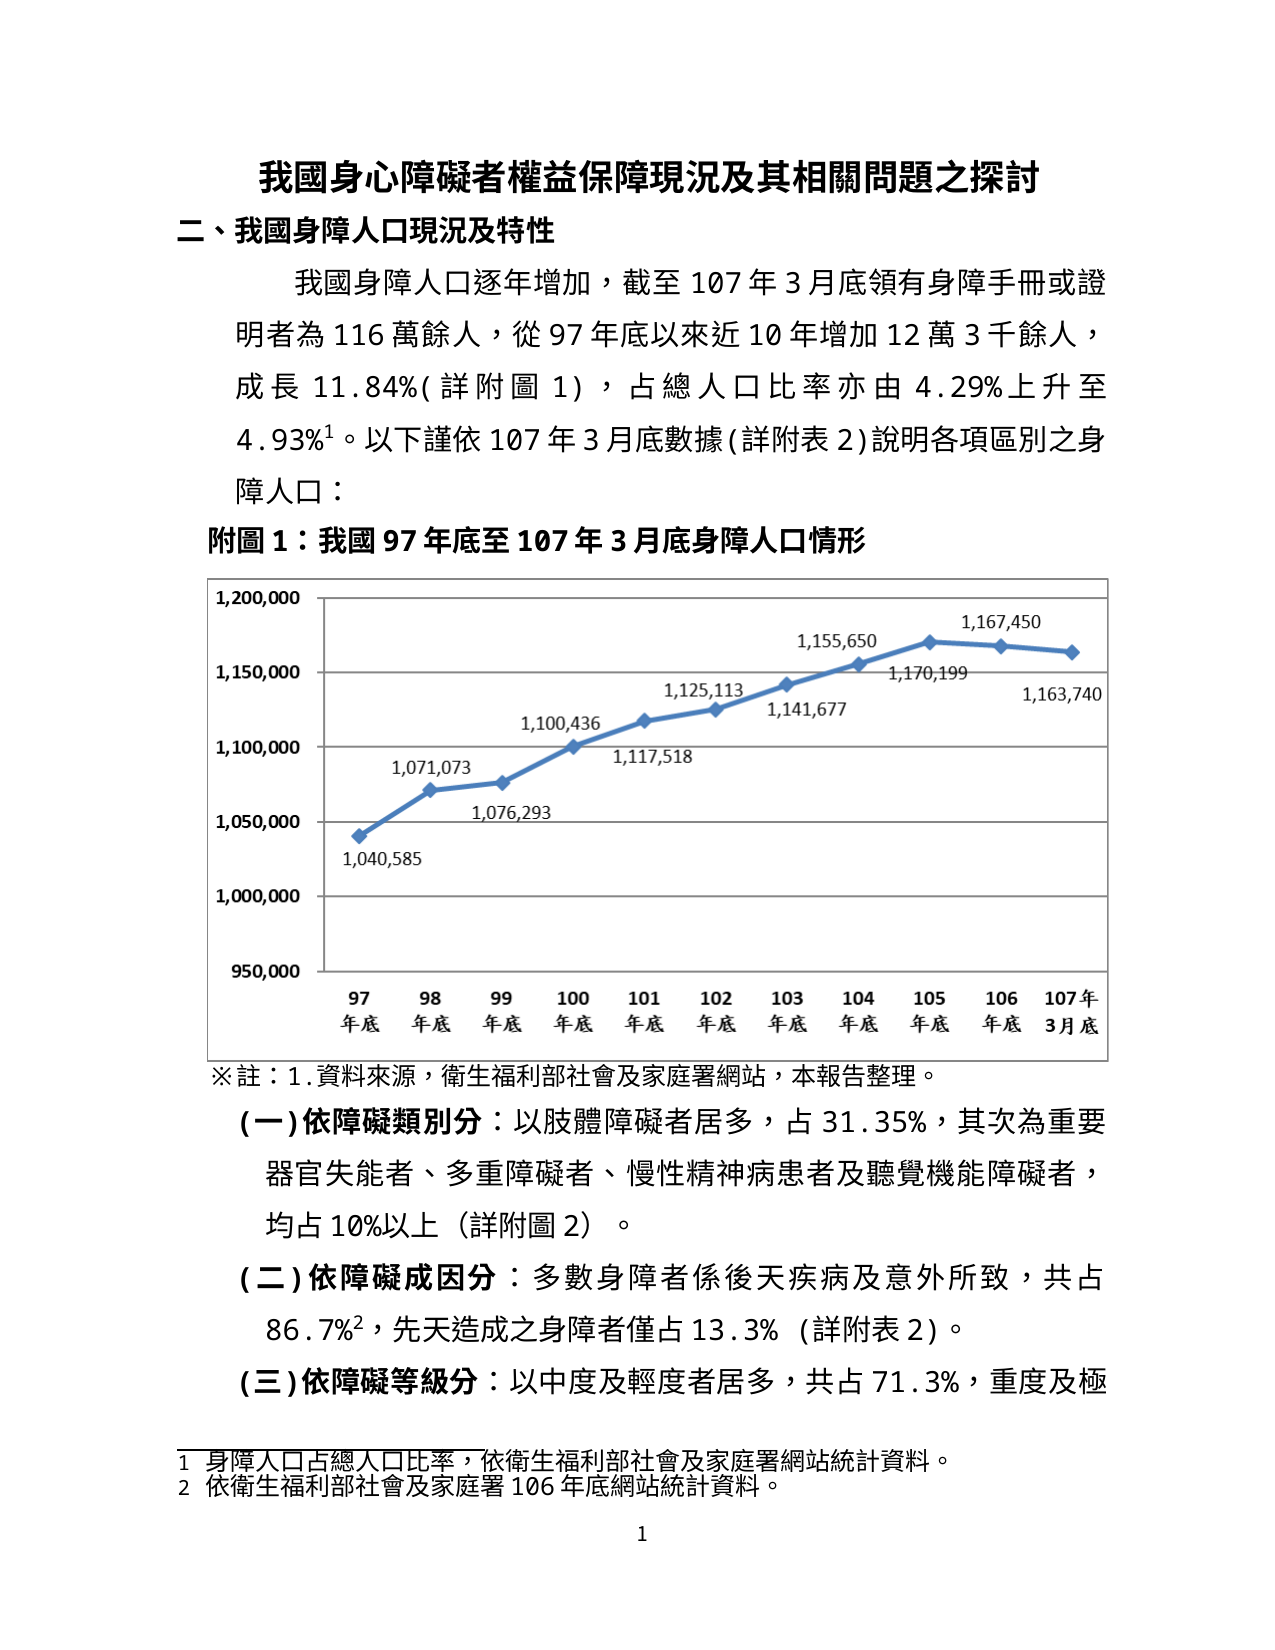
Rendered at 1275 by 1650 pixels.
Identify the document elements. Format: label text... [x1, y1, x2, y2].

text ※註：1.資料來源，衛生福利部社會及家庭署網站，本報告整理。 [177, 1062, 1107, 1091]
text 我國身心障礙者權益保障現況及其相關問題之探討 [177, 150, 1122, 200]
text 我國身障人口逐年增加，截至107年3月底領有身障手冊或證明者為116萬餘人，從97年底以來近10年增加12萬3千餘人，成長11.84%(詳附圖1)，占總人口比率亦由4.29%上升至4.93%。以下謹依107年3月底數據(詳附表2)說明各項區別之身障人口： [236, 252, 1107, 512]
text 二、我國身障人口現況及特性 [176, 200, 1107, 252]
text 依衛生福利部社會及家庭署106年底網站統計資料。 [177, 1475, 1107, 1500]
text (三)依障礙等級分：以中度及輕度者居多，共占71.3%，重度及極 [236, 1351, 1107, 1403]
text 身障人口占總人口比率，依衛生福利部社會及家庭署網站統計資料。 [177, 1450, 1107, 1475]
text 附圖1：我國97年底至107年3月底身障人口情形 [207, 516, 1107, 560]
text (一)依障礙類別分：以肢體障礙者居多，占31.35%，其次為重要器官失能者、多重障礙者、慢性精神病患者及聽覺機能障礙者，均占10%以上（詳附圖2）。 [236, 1091, 1107, 1247]
text (二)依障礙成因分：多數身障者係後天疾病及意外所致，共占86.7%，先天造成之身障者僅占13.3% (詳附表2)。 [236, 1247, 1107, 1351]
